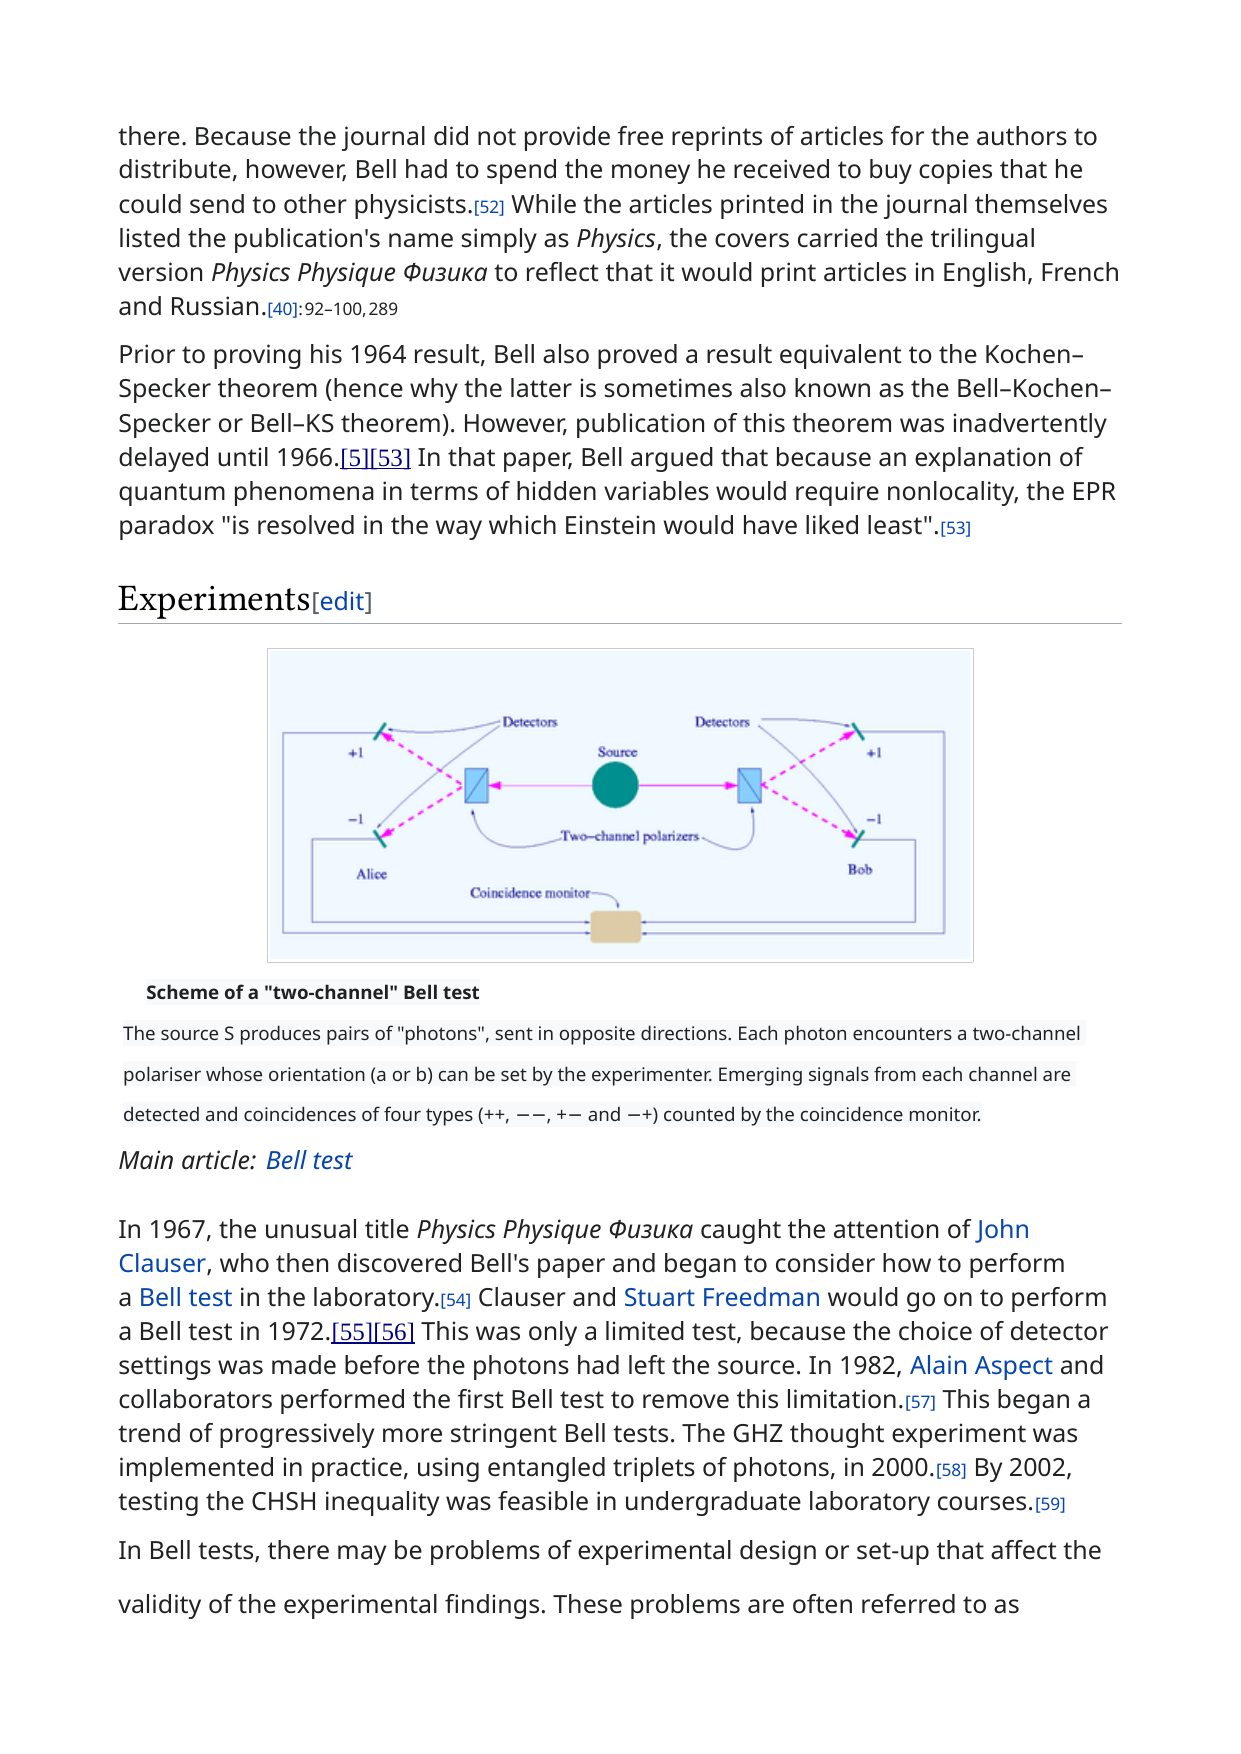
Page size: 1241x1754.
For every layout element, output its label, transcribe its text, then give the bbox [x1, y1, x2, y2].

text Main article: Bell test [118, 1142, 1122, 1177]
picture [270, 651, 971, 959]
text Prior to proving his 1964 result, Bell also proved a result equivalent to the Kochen–Specker theorem (hence why the latter is sometimes also known as the Bell–Kochen–Specker or Bell–KS theorem). However, publication of this theorem was inadvertently delayed until 1966.[5][53] In that paper, Bell argued that because an explanation of quantum phenomena in terms of hidden variables would require nonlocality, the EPR paradox "is resolved in the way which Einstein would have liked least".[53] [118, 337, 1122, 541]
text there. Because the journal did not provide free reprints of articles for the authors to distribute, however, Bell had to spend the money he received to buy copies that he could send to other physicists.[52] While the articles printed in the journal themselves listed the publication's name simply as Physics, the covers carried the trilingual version Physics Physique Физика to reflect that it would print articles in English, French and Russian.[40]: 92–100, 289 [118, 118, 1122, 322]
text In 1967, the unusual title Physics Physique Физика caught the attention of John Clauser, who then discovered Bell's paper and began to consider how to perform a Bell test in the laboratory.[54] Clauser and Stuart Freedman would go on to perform a Bell test in 1972.[55][56] This was only a limited test, because the choice of detector settings was made before the photons had left the source. In 1982, Alain Aspect and collaborators performed the first Bell test to remove this limitation.[57] This began a trend of progressively more stringent Bell tests. The GHZ thought experiment was implemented in practice, using entangled triplets of photons, in 2000.[58] By 2002, testing the CHSH inequality was feasible in undergraduate laboratory courses.[59] [118, 1212, 1122, 1518]
text In Bell tests, there may be problems of experimental design or set-up that affect the validity of the experimental findings. These problems are often referred to as [118, 1533, 1122, 1621]
subtitle Experiments[edit] [118, 577, 1122, 623]
text Scheme of a "two-channel" Bell test The source S produces pairs of "photons", sent in opposite directions. Each photon encounters a two-channel polariser whose orientation (a or b) can be set by the experimenter. Emerging signals from each channel are detected and coincidences of four types (++, −−, +− and −+) counted by the coincidence monitor. [123, 979, 1122, 1127]
